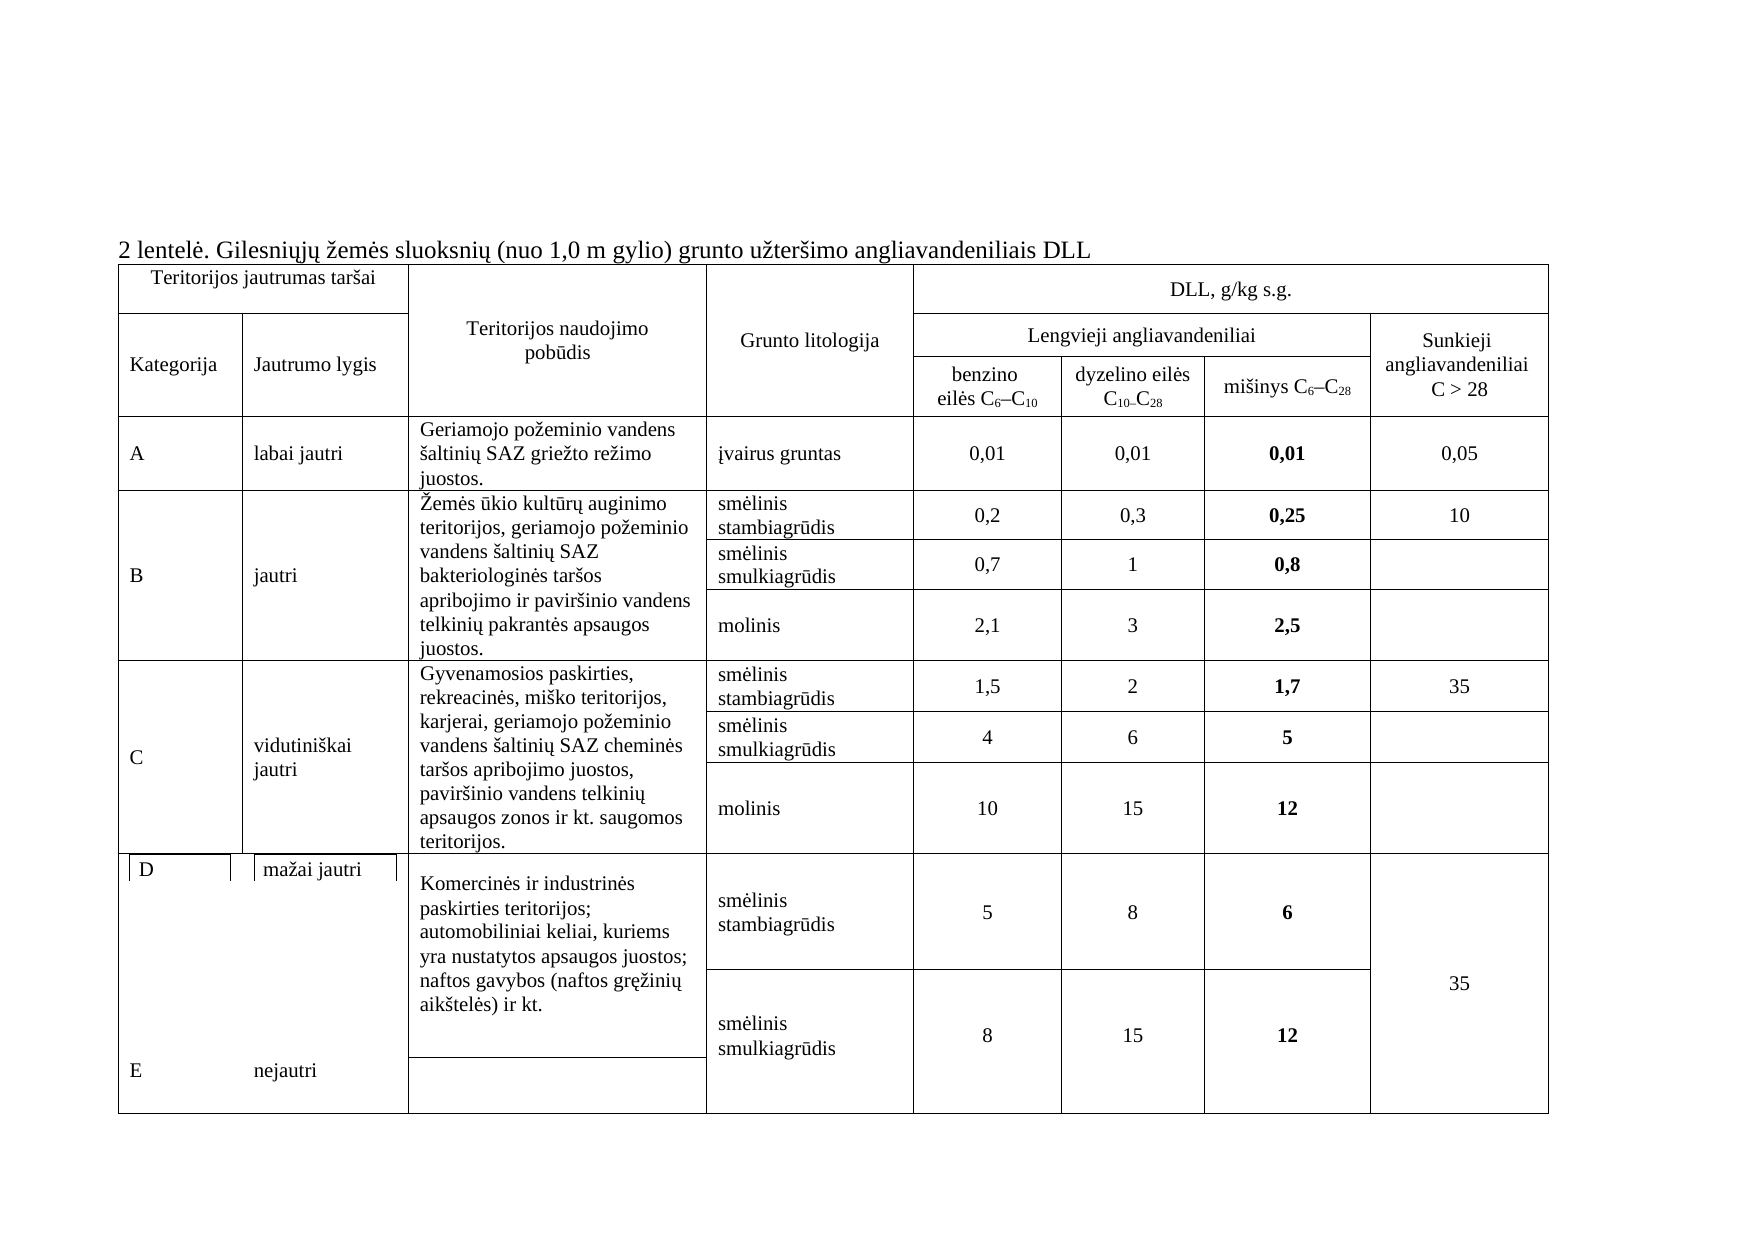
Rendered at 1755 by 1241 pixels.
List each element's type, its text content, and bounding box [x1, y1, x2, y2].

table_cell 0,01 [1062, 417, 1204, 490]
table_cell smėlinis smulkiagrūdis [707, 712, 913, 762]
table_cell [1371, 712, 1548, 762]
table_cell jautri [243, 491, 408, 660]
table_cell 35 [1371, 661, 1548, 711]
table_cell 12 [1205, 970, 1370, 1112]
table_cell C [119, 661, 242, 853]
table_cell 1,5 [914, 661, 1061, 711]
table_cell 10 [914, 763, 1061, 853]
table_cell 2,5 [1205, 590, 1370, 660]
table_header DLL, g/kg s.g. [914, 265, 1548, 312]
table_cell Sunkieji angliavandeniliai C > 28 [1371, 314, 1548, 416]
table_cell benzino eilės C6–C10 [914, 357, 1061, 416]
table_header Grunto litologija [707, 265, 913, 416]
table_cell įvairus gruntas [707, 417, 913, 490]
table_cell Kategorija [119, 314, 242, 416]
table_cell [409, 1058, 706, 1112]
table_cell smėlinis stambiagrūdis [707, 491, 913, 539]
table_cell 0,3 [1062, 491, 1204, 539]
table_cell 2 [1062, 661, 1204, 711]
table_cell [1371, 590, 1548, 660]
table_cell 4 [914, 712, 1061, 762]
table_cell 6 [1205, 854, 1370, 969]
table_cell Geriamojo požeminio vandens šaltinių SAZ griežto režimo juostos. [409, 417, 706, 490]
table_cell vidutiniškai jautri [243, 661, 408, 853]
table_cell Gyvenamosios paskirties, rekreacinės, miško teritorijos, karjerai, geriamojo požeminio vandens šaltinių SAZ cheminės taršos apribojimo juostos, paviršinio vandens telkinių apsaugos zonos ir kt. saugomos teritorijos. [409, 661, 706, 853]
table_cell mažai jautri [242, 854, 408, 1057]
table_cell smėlinis smulkiagrūdis [707, 970, 913, 1112]
table_cell [1371, 540, 1548, 588]
table_cell 0,01 [914, 417, 1061, 490]
table_cell 0,2 [914, 491, 1061, 539]
table_cell 2,1 [914, 590, 1061, 660]
table_cell 10 [1371, 491, 1548, 539]
table_cell 1,7 [1205, 661, 1370, 711]
table_cell 0,7 [914, 540, 1061, 588]
table_header Teritorijos naudojimo pobūdis [409, 265, 706, 416]
table_cell 5 [1205, 712, 1370, 762]
table_cell Komercinės ir industrinės paskirties teritorijos; automobiliniai keliai, kuriems yra nustatytos apsaugos juostos; naftos gavybos (naftos gręžinių aikštelės) ir kt. [409, 854, 706, 1057]
table_cell B [119, 491, 242, 660]
table_cell Žemės ūkio kultūrų auginimo teritorijos, geriamojo požeminio vandens šaltinių SAZ bakteriologinės taršos apribojimo ir paviršinio vandens telkinių pakrantės apsaugos juostos. [409, 491, 706, 660]
table_cell labai jautri [243, 417, 408, 490]
table_cell 0,05 [1371, 417, 1548, 490]
table_cell dyzelino eilės C10–C28 [1062, 357, 1204, 416]
table_cell 12 [1205, 763, 1370, 853]
table_cell mišinys C6–C28 [1205, 357, 1370, 416]
table_cell 8 [1062, 854, 1204, 969]
table_cell 0,8 [1205, 540, 1370, 588]
table_cell smėlinis stambiagrūdis [707, 661, 913, 711]
table_cell 0,01 [1205, 417, 1370, 490]
table_cell molinis [707, 590, 913, 660]
table_cell 15 [1062, 763, 1204, 853]
table_cell D [119, 854, 242, 1057]
table_cell E [119, 1057, 242, 1112]
text 2 lentelė. Gilesniųjų žemės sluoksnių (nuo 1,0 m gylio) grunto užteršimo angliavandeniliais DLL [118, 235, 1636, 264]
table_header Teritorijos jautrumas taršai [119, 265, 408, 312]
table_cell 0,25 [1205, 491, 1370, 539]
table_cell Jautrumo lygis [243, 314, 408, 416]
table_cell 3 [1062, 590, 1204, 660]
table_cell 5 [914, 854, 1061, 969]
table_cell 6 [1062, 712, 1204, 762]
table_cell 1 [1062, 540, 1204, 588]
table_cell Lengvieji angliavandeniliai [914, 314, 1370, 356]
table_cell [1371, 763, 1548, 853]
table_cell 35 [1371, 854, 1548, 1112]
table_cell smėlinis smulkiagrūdis [707, 540, 913, 588]
table_cell smėlinis stambiagrūdis [707, 854, 913, 969]
table_cell nejautri [242, 1057, 408, 1112]
table_cell 8 [914, 970, 1061, 1112]
table_cell molinis [707, 763, 913, 853]
table_cell A [119, 417, 242, 490]
table_cell 15 [1062, 970, 1204, 1112]
